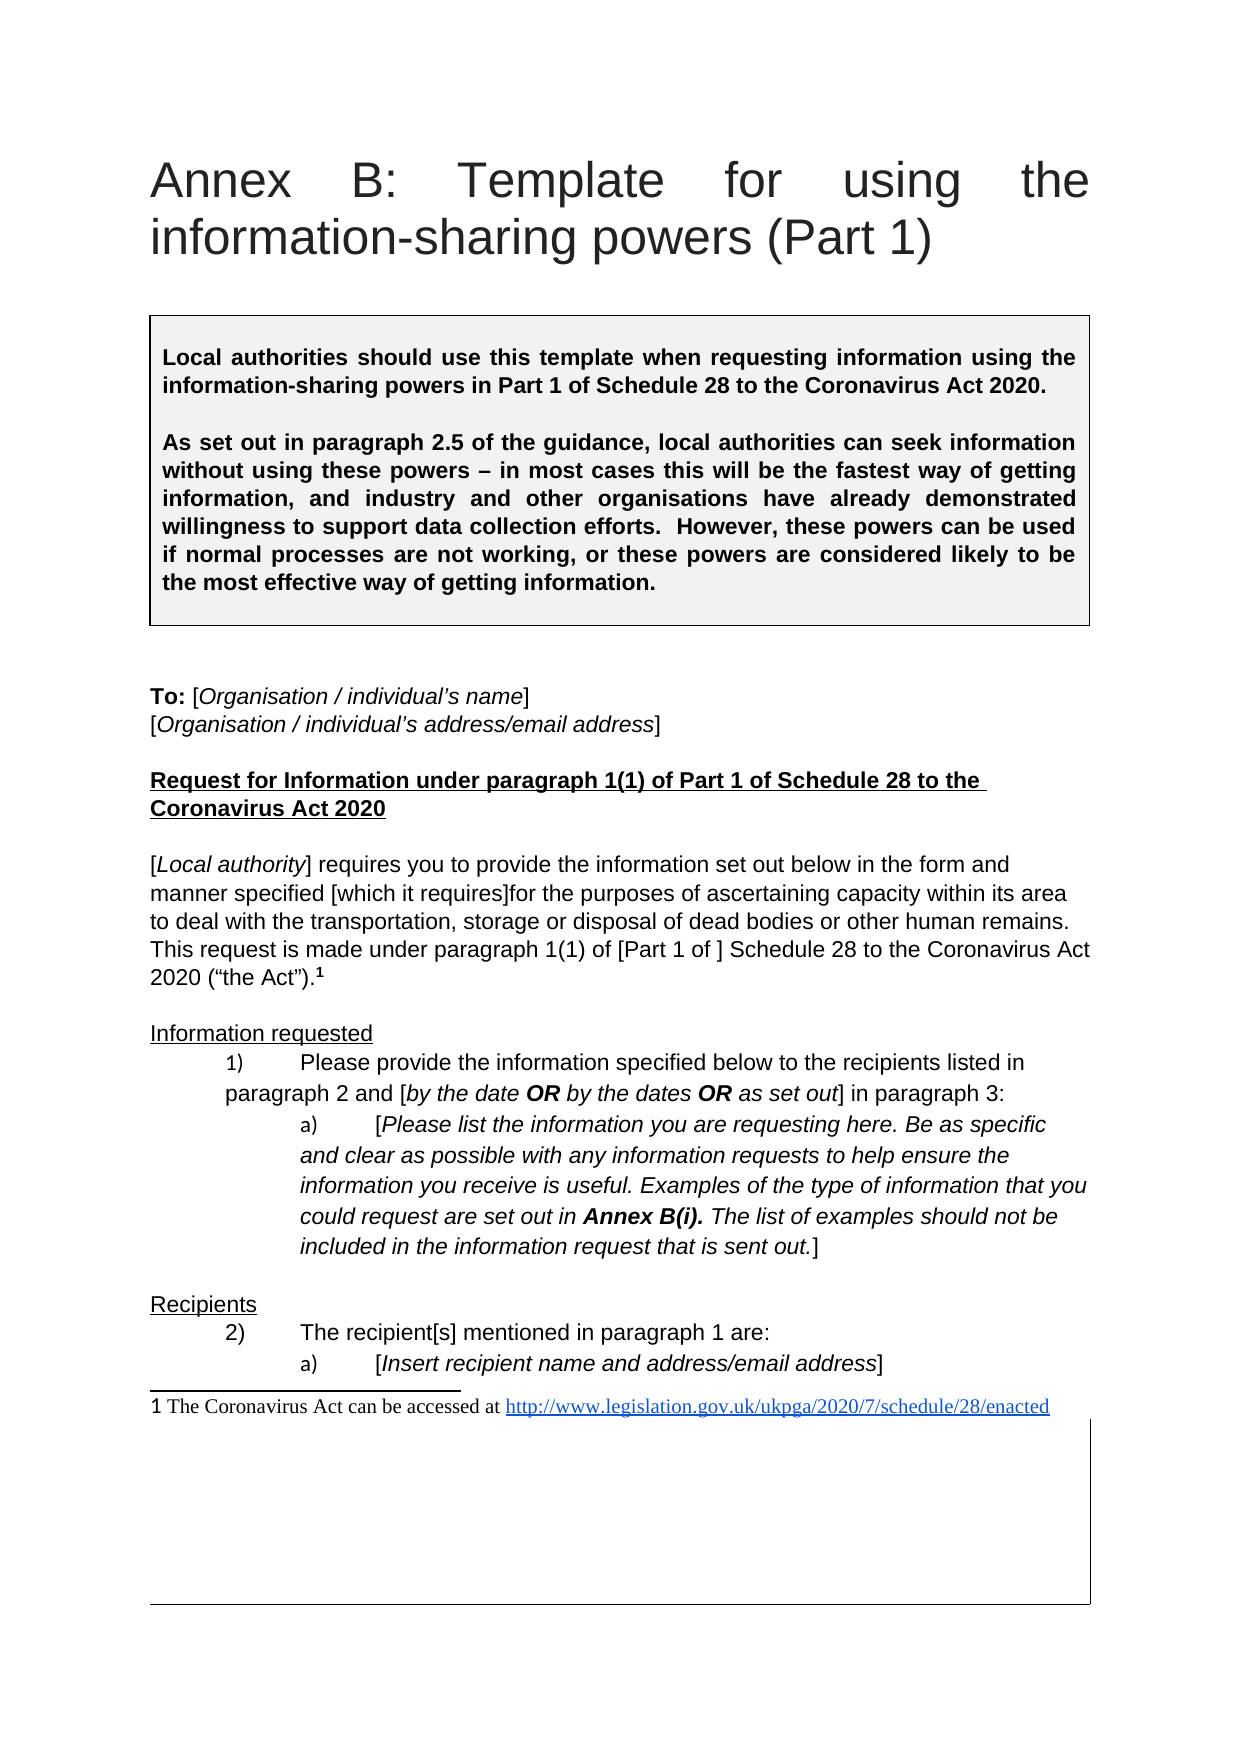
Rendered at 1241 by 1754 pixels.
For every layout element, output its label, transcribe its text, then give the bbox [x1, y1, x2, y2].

text Recipients [150, 1291, 1090, 1318]
list [Please list the information you are requesting here. Be as specific and clear as possible with any information requests to help ensure the information you receive is useful. Examples of the type of information that you could request are set out in Annex B(i). The list of examples should not be included in the information request that is sent out.] [300, 1110, 1090, 1259]
text To: [Organisation / individual’s name] [150, 683, 1090, 709]
text The Coronavirus Act can be accessed at http://www.legislation.gov.uk/ukpga/2020/7/schedule/28/enacted [150, 1391, 1090, 1419]
list [Insert recipient name and address/email address] [300, 1349, 1090, 1378]
table_header Local authorities should use this template when requesting information using the information-sharing powers in Part 1 of Schedule 28 to the Coronavirus Act 2020. As set out in paragraph 2.5 of the guidance, local authorities can seek information without using these powers – in most cases this will be the fastest way of getting information, and industry and other organisations have already demonstrated willingness to support data collection efforts. However, these powers can be used if normal processes are not working, or these powers are considered likely to be the most effective way of getting information. [151, 316, 1089, 625]
text Information requested [150, 1020, 1090, 1047]
list The recipient[s] mentioned in paragraph 1 are: [225, 1319, 1090, 1346]
text [Organisation / individual’s address/email address] [150, 711, 1090, 737]
text [Local authority] requires you to provide the information set out below in the form and manner specified [which it requires]for the purposes of ascertaining capacity within its area to deal with the transportation, storage or disposal of dead bodies or other human remains. This request is made under paragraph 1(1) of [Part 1 of ] Schedule 28 to the Coronavirus Act 2020 (“the Act”). [150, 851, 1090, 990]
list Please provide the information specified below to the recipients listed in paragraph 2 and [by the date OR by the dates OR as set out] in paragraph 3: [225, 1048, 1090, 1107]
text Request for Information under paragraph 1(1) of Part 1 of Schedule 28 to the Coronavirus Act 2020 [150, 767, 1090, 822]
subtitle Annex B: Template for using the information-sharing powers (Part 1) [150, 150, 1090, 265]
